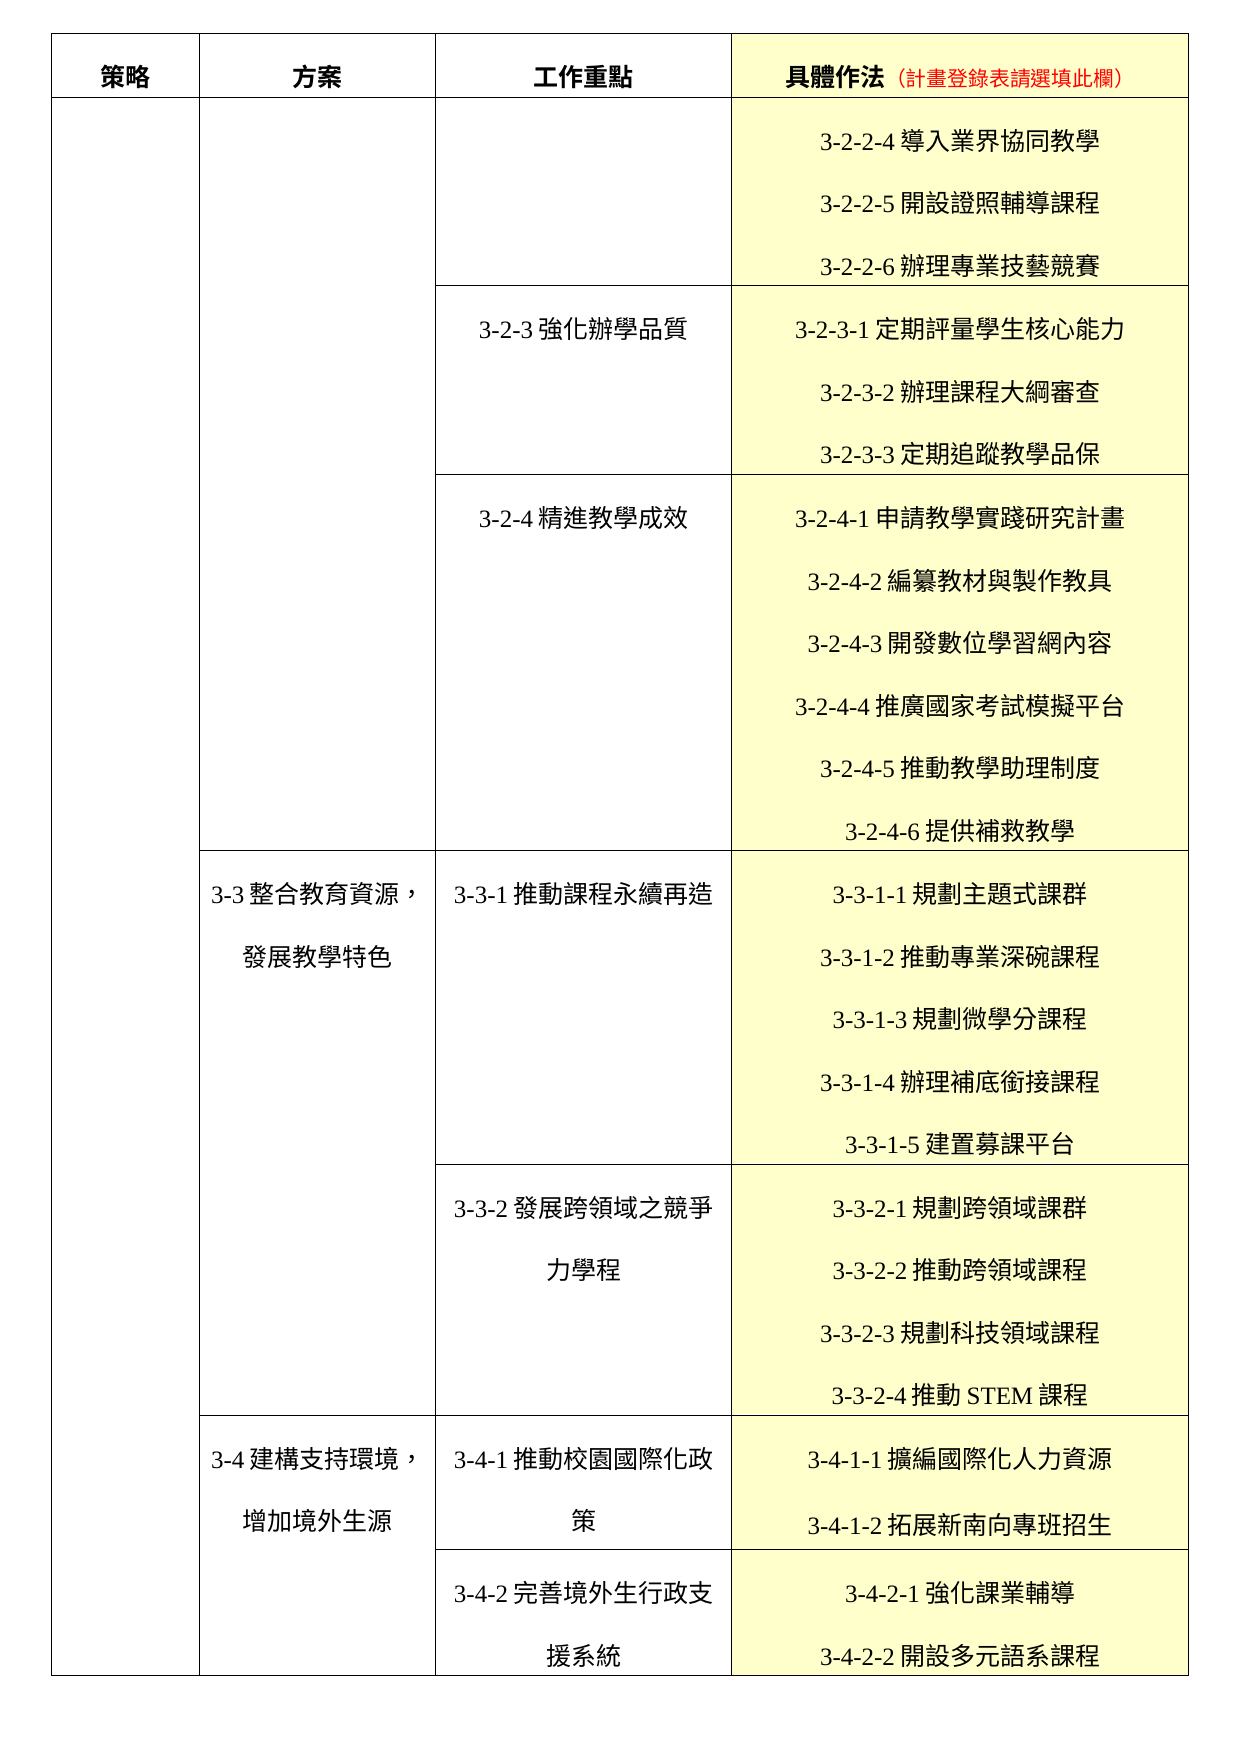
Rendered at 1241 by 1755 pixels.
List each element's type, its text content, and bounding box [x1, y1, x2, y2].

table_cell 3-3整合教育資源，發展教學特色 [200, 851, 435, 1414]
table_cell 3-3-2-1規劃跨領域課群 3-3-2-2推動跨領域課程 3-3-2-3規劃科技領域課程 3-3-2-4推動STEM課程 [732, 1165, 1188, 1414]
table_cell 3-2-3強化辦學品質 [436, 286, 731, 474]
table_cell 3-3-1推動課程永續再造 [436, 851, 731, 1163]
table_cell 3-4-2完善境外生行政支援系統 [436, 1550, 731, 1675]
table_cell 3-4建構支持環境，增加境外生源 [200, 1416, 435, 1675]
table_cell 3-2-2-4導入業界協同教學 3-2-2-5開設證照輔導課程 3-2-2-6辦理專業技藝競賽 [732, 98, 1188, 285]
table_header 工作重點 [436, 34, 731, 97]
table_cell 3-3-1-1規劃主題式課群 3-3-1-2推動專業深碗課程 3-3-1-3規劃微學分課程 3-3-1-4辦理補底銜接課程 3-3-1-5建置募課平台 [732, 851, 1188, 1163]
table_cell [436, 98, 731, 285]
table_header 策略 [52, 34, 199, 97]
table_header 方案 [200, 34, 435, 97]
table_cell 3-4-1-1擴編國際化人力資源 3-4-1-2拓展新南向專班招生 [732, 1416, 1188, 1549]
table_cell 3-4-1推動校園國際化政策 [436, 1416, 731, 1549]
table_cell 3-2-3-1定期評量學生核心能力 3-2-3-2辦理課程大綱審查 3-2-3-3定期追蹤教學品保 [732, 286, 1188, 474]
table_cell [52, 98, 199, 1675]
table_cell 3-2-4精進教學成效 [436, 475, 731, 850]
table_cell 3-3-2發展跨領域之競爭力學程 [436, 1165, 731, 1414]
table_header 具體作法（計畫登錄表請選填此欄） [732, 34, 1188, 97]
table_cell 3-4-2-1強化課業輔導 3-4-2-2開設多元語系課程 [732, 1550, 1188, 1675]
table_cell [200, 98, 435, 850]
table_cell 3-2-4-1申請教學實踐研究計畫 3-2-4-2編纂教材與製作教具 3-2-4-3開發數位學習網內容 3-2-4-4推廣國家考試模擬平台 3-2-4-5推動教學助理制度 3-2-4-6提供補救教學 [732, 475, 1188, 850]
